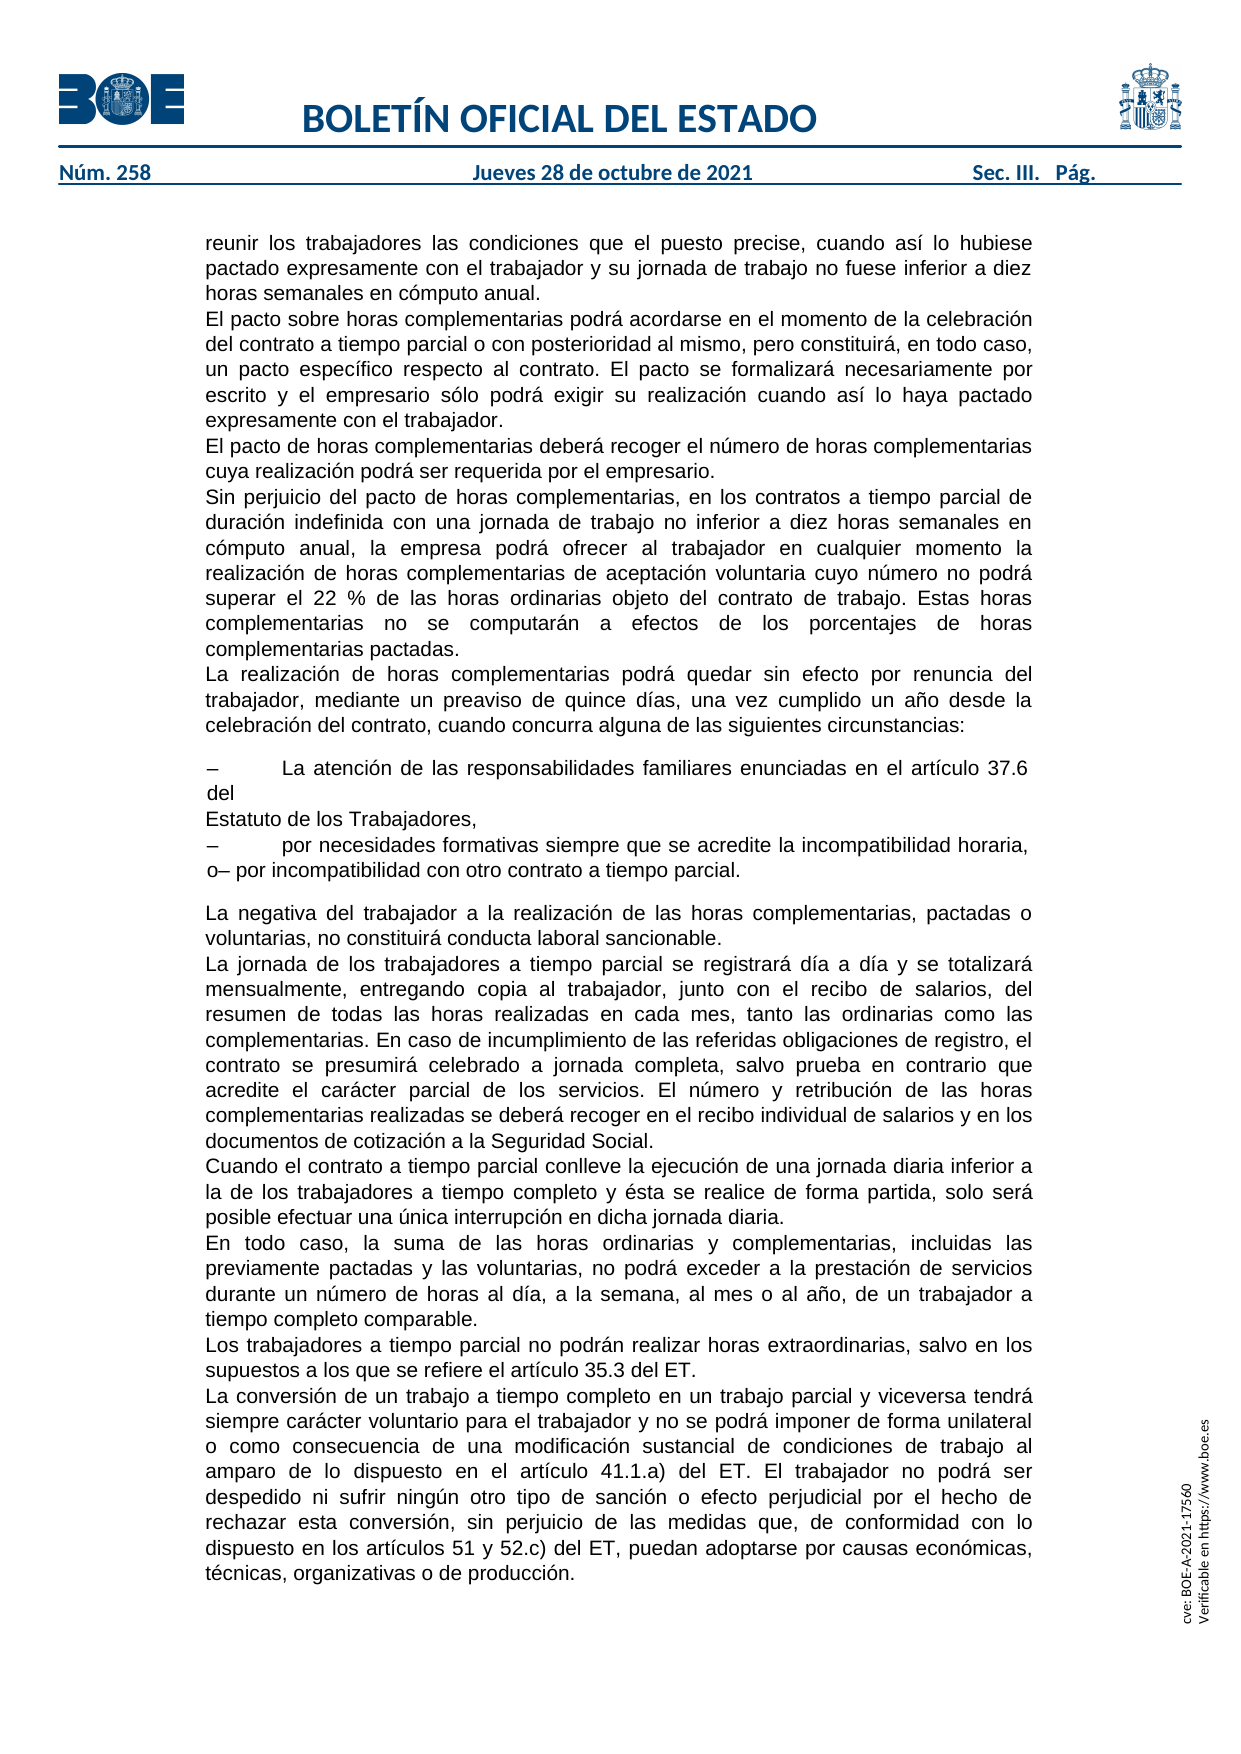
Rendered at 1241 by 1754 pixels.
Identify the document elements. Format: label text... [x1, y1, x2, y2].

text El pacto sobre horas complementarias podrá acordarse en el momento de la celebración del contrato a tiempo parcial o con posterioridad al mismo, pero constituirá, en todo caso, un pacto específico respecto al contrato. El pacto se formalizará necesariamente por escrito y el empresario sólo podrá exigir su realización cuando así lo haya pactado expresamente con el trabajador. [205, 307, 1034, 432]
text Estatuto de los Trabajadores, [205, 807, 1034, 831]
list La atención de las responsabilidades familiares enunciadas en el artículo 37.6 del [207, 756, 1029, 805]
text La negativa del trabajador a la realización de las horas complementarias, pactadas o voluntarias, no constituirá conducta laboral sancionable. [205, 900, 1034, 950]
text El pacto de horas complementarias deberá recoger el número de horas complementarias cuya realización podrá ser requerida por el empresario. [205, 434, 1034, 483]
text La realización de horas complementarias podrá quedar sin efecto por renuncia del trabajador, mediante un preaviso de quince días, una vez cumplido un año desde la celebración del contrato, cuando concurra alguna de las siguientes circunstancias: [205, 662, 1034, 737]
text La conversión de un trabajo a tiempo completo en un trabajo parcial y viceversa tendrá siempre carácter voluntario para el trabajador y no se podrá imponer de forma unilateral o como consecuencia de una modificación sustancial de condiciones de trabajo al amparo de lo dispuesto en el artículo 41.1.a) del ET. El trabajador no podrá ser despedido ni sufrir ningún otro tipo de sanción o efecto perjudicial por el hecho de rechazar esta conversión, sin perjuicio de las medidas que, de conformidad con lo dispuesto en los artículos 51 y 52.c) del ET, puedan adoptarse por causas económicas, técnicas, organizativas o de producción. [205, 1383, 1034, 1584]
text Sin perjuicio del pacto de horas complementarias, en los contratos a tiempo parcial de duración indefinida con una jornada de trabajo no inferior a diez horas semanales en cómputo anual, la empresa podrá ofrecer al trabajador en cualquier momento la realización de horas complementarias de aceptación voluntaria cuyo número no podrá superar el 22 % de las horas ordinarias objeto del contrato de trabajo. Estas horas complementarias no se computarán a efectos de los porcentajes de horas complementarias pactadas. [205, 485, 1034, 661]
list por necesidades formativas siempre que se acredite la incompatibilidad horaria, o– por incompatibilidad con otro contrato a tiempo parcial. [207, 832, 1029, 882]
text Los trabajadores a tiempo parcial no podrán realizar horas extraordinarias, salvo en los supuestos a los que se refiere el artículo 35.3 del ET. [205, 1332, 1034, 1382]
text En todo caso, la suma de las horas ordinarias y complementarias, incluidas las previamente pactadas y las voluntarias, no podrá exceder a la prestación de servicios durante un número de horas al día, a la semana, al mes o al año, de un trabajador a tiempo completo comparable. [205, 1231, 1034, 1331]
text La jornada de los trabajadores a tiempo parcial se registrará día a día y se totalizará mensualmente, entregando copia al trabajador, junto con el recibo de salarios, del resumen de todas las horas realizadas en cada mes, tanto las ordinarias como las complementarias. En caso de incumplimiento de las referidas obligaciones de registro, el contrato se presumirá celebrado a jornada completa, salvo prueba en contrario que acredite el carácter parcial de los servicios. El número y retribución de las horas complementarias realizadas se deberá recoger en el recibo individual de salarios y en los documentos de cotización a la Seguridad Social. [205, 951, 1034, 1153]
text Cuando el contrato a tiempo parcial conlleve la ejecución de una jornada diaria inferior a la de los trabajadores a tiempo completo y ésta se realice de forma partida, solo será posible efectuar una única interrupción en dicha jornada diaria. [205, 1154, 1034, 1229]
text reunir los trabajadores las condiciones que el puesto precise, cuando así lo hubiese pactado expresamente con el trabajador y su jornada de trabajo no fuese inferior a diez horas semanales en cómputo anual. [205, 230, 1034, 305]
